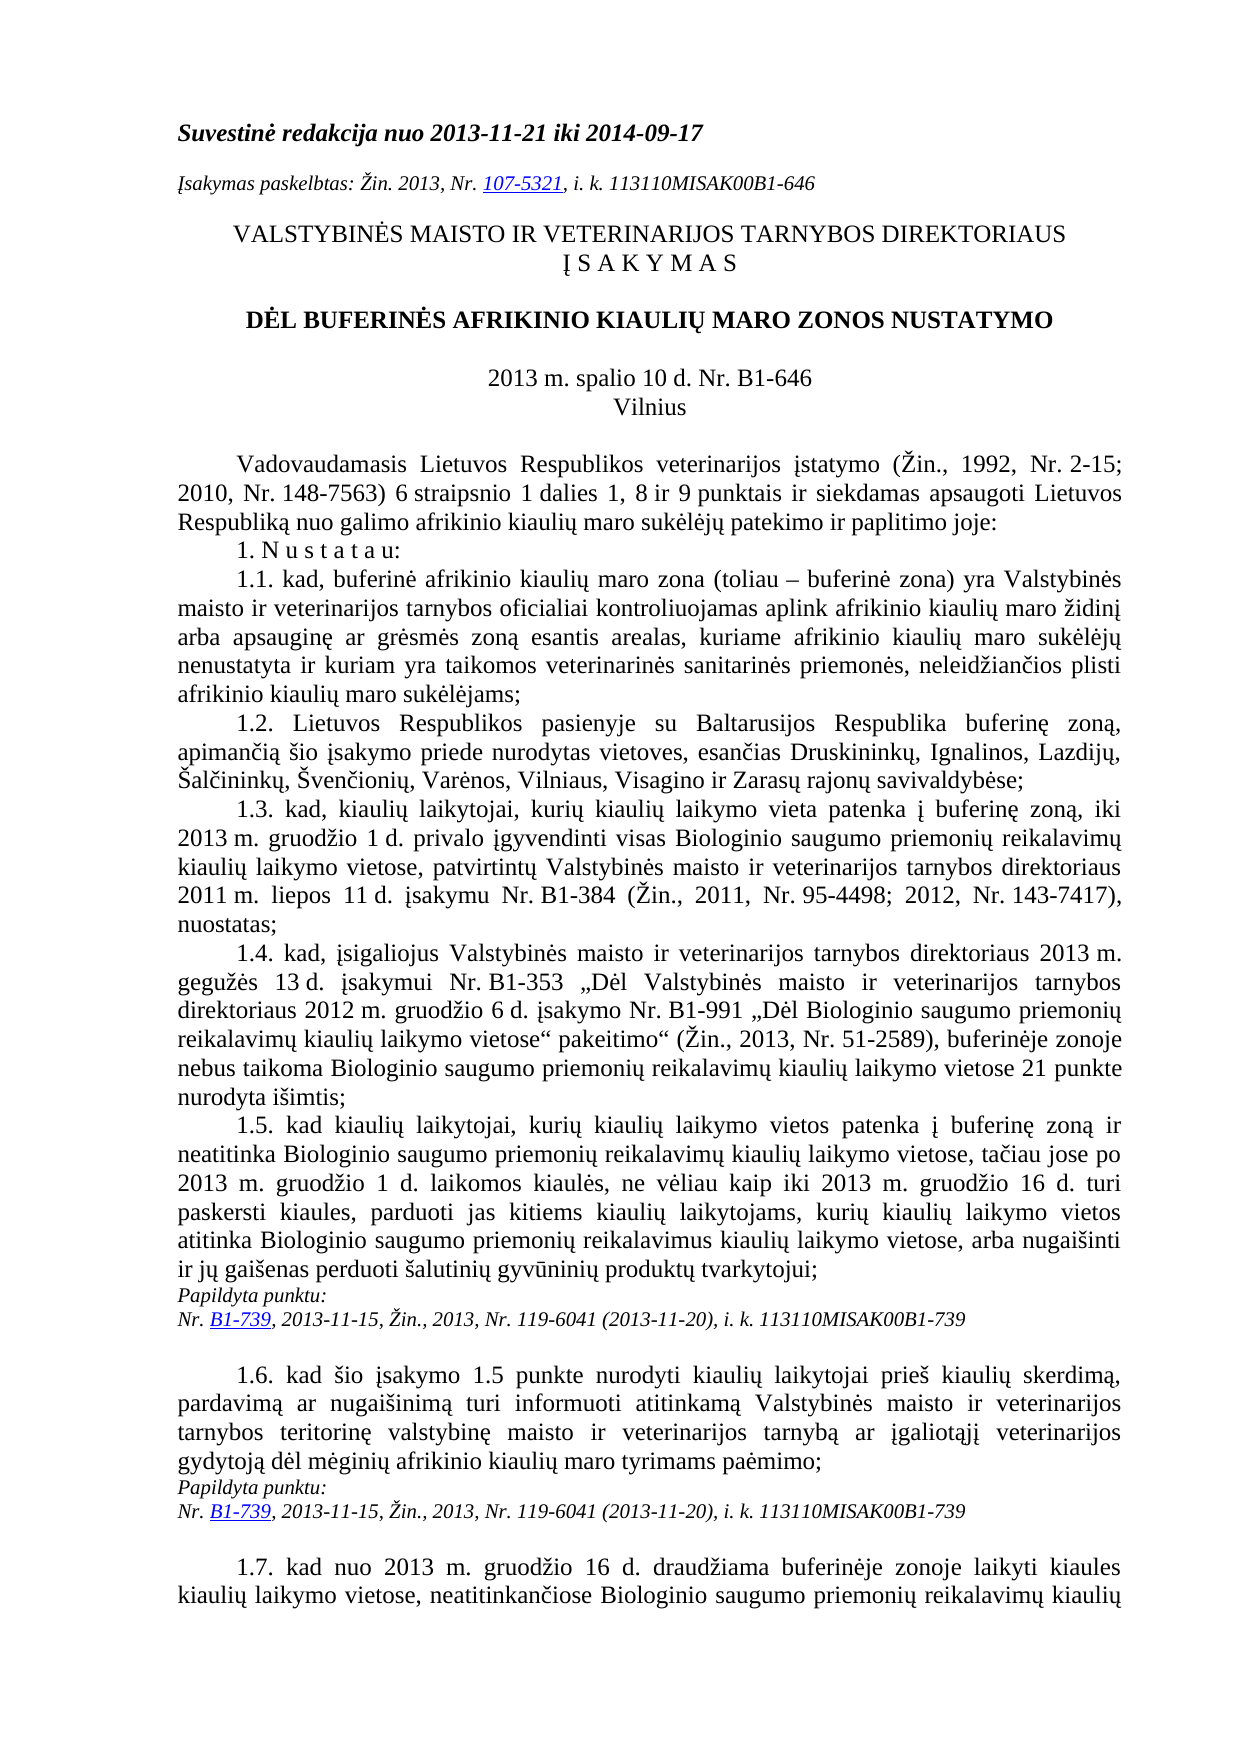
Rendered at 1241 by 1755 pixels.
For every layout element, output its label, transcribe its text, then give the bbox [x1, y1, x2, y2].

text 1. N u s t a t a u: [177, 535, 1122, 564]
text 1.2. Lietuvos Respublikos pasienyje su Baltarusijos Respublika buferinę zoną, apimančią šio įsakymo priede nurodytas vietoves, esančias Druskininkų, Ignalinos, Lazdijų, Šalčininkų, Švenčionių, Varėnos, Vilniaus, Visagino ir Zarasų rajonų savivaldybėse; [177, 708, 1122, 794]
text 1.4. kad, įsigaliojus Valstybinės maisto ir veterinarijos tarnybos direktoriaus 2013 m. gegužės 13 d. įsakymui Nr. B1-353 „Dėl Valstybinės maisto ir veterinarijos tarnybos direktoriaus 2012 m. gruodžio 6 d. įsakymo Nr. B1-991 „Dėl Biologinio saugumo priemonių reikalavimų kiaulių laikymo vietose“ pakeitimo“ (Žin., 2013, Nr. 51-2589), buferinėje zonoje nebus taikoma Biologinio saugumo priemonių reikalavimų kiaulių laikymo vietose 21 punkte nurodyta išimtis; [177, 938, 1122, 1110]
text DĖL BUFERINĖS AFRIKINIO KIAULIŲ MARO ZONOS NUSTATYMO [177, 305, 1122, 334]
text 1.3. kad, kiaulių laikytojai, kurių kiaulių laikymo vieta patenka į buferinę zoną, iki 2013 m. gruodžio 1 d. privalo įgyvendinti visas Biologinio saugumo priemonių reikalavimų kiaulių laikymo vietose, patvirtintų Valstybinės maisto ir veterinarijos tarnybos direktoriaus 2011 m. liepos 11 d. įsakymu Nr. B1-384 (Žin., 2011, Nr. 95-4498; 2012, Nr. 143-7417), nuostatas; [177, 794, 1122, 938]
text 1.7. kad nuo 2013 m. gruodžio 16 d. draudžiama buferinėje zonoje laikyti kiaules kiaulių laikymo vietose, neatitinkančiose Biologinio saugumo priemonių reikalavimų kiaulių [177, 1552, 1122, 1609]
text 1.1. kad, buferinė afrikinio kiaulių maro zona (toliau – buferinė zona) yra Valstybinės maisto ir veterinarijos tarnybos oficialiai kontroliuojamas aplink afrikinio kiaulių maro židinį arba apsauginę ar grėsmės zoną esantis arealas, kuriame afrikinio kiaulių maro sukėlėjų nenustatyta ir kuriam yra taikomos veterinarinės sanitarinės priemonės, neleidžiančios plisti afrikinio kiaulių maro sukėlėjams; [177, 564, 1122, 708]
text 1.6. kad šio įsakymo 1.5 punkte nurodyti kiaulių laikytojai prieš kiaulių skerdimą, pardavimą ar nugaišinimą turi informuoti atitinkamą Valstybinės maisto ir veterinarijos tarnybos teritorinę valstybinę maisto ir veterinarijos tarnybą ar įgaliotąjį veterinarijos gydytoją dėl mėginių afrikinio kiaulių maro tyrimams paėmimo; [177, 1360, 1122, 1475]
text Nr. B1-739, 2013-11-15, Žin., 2013, Nr. 119-6041 (2013-11-20), i. k. 113110MISAK00B1-739 [177, 1307, 1122, 1331]
text Vadovaudamasis Lietuvos Respublikos veterinarijos įstatymo (Žin., 1992, Nr. 2-15; 2010, Nr. 148-7563) 6 straipsnio 1 dalies 1, 8 ir 9 punktais ir siekdamas apsaugoti Lietuvos Respubliką nuo galimo afrikinio kiaulių maro sukėlėjų patekimo ir paplitimo joje: [177, 449, 1122, 535]
text Papildyta punktu: [177, 1475, 1122, 1499]
text Suvestinė redakcija nuo 2013-11-21 iki 2014-09-17 [177, 118, 1122, 147]
text Nr. B1-739, 2013-11-15, Žin., 2013, Nr. 119-6041 (2013-11-20), i. k. 113110MISAK00B1-739 [177, 1499, 1122, 1523]
text Papildyta punktu: [177, 1283, 1122, 1307]
text Į S A K Y M A S [177, 248, 1122, 277]
text 1.5. kad kiaulių laikytojai, kurių kiaulių laikymo vietos patenka į buferinę zoną ir neatitinka Biologinio saugumo priemonių reikalavimų kiaulių laikymo vietose, tačiau jose po 2013 m. gruodžio 1 d. laikomos kiaulės, ne vėliau kaip iki 2013 m. gruodžio 16 d. turi paskersti kiaules, parduoti jas kitiems kiaulių laikytojams, kurių kiaulių laikymo vietos atitinka Biologinio saugumo priemonių reikalavimus kiaulių laikymo vietose, arba nugaišinti ir jų gaišenas perduoti šalutinių gyvūninių produktų tvarkytojui; [177, 1110, 1122, 1283]
text Vilnius [177, 392, 1122, 420]
text Įsakymas paskelbtas: Žin. 2013, Nr. 107-5321, i. k. 113110MISAK00B1-646 [177, 171, 1122, 195]
text 2013 m. spalio 10 d. Nr. B1-646 [177, 363, 1122, 392]
text VALSTYBINĖS MAISTO IR VETERINARIJOS TARNYBOS DIREKTORIAUS [177, 219, 1122, 248]
